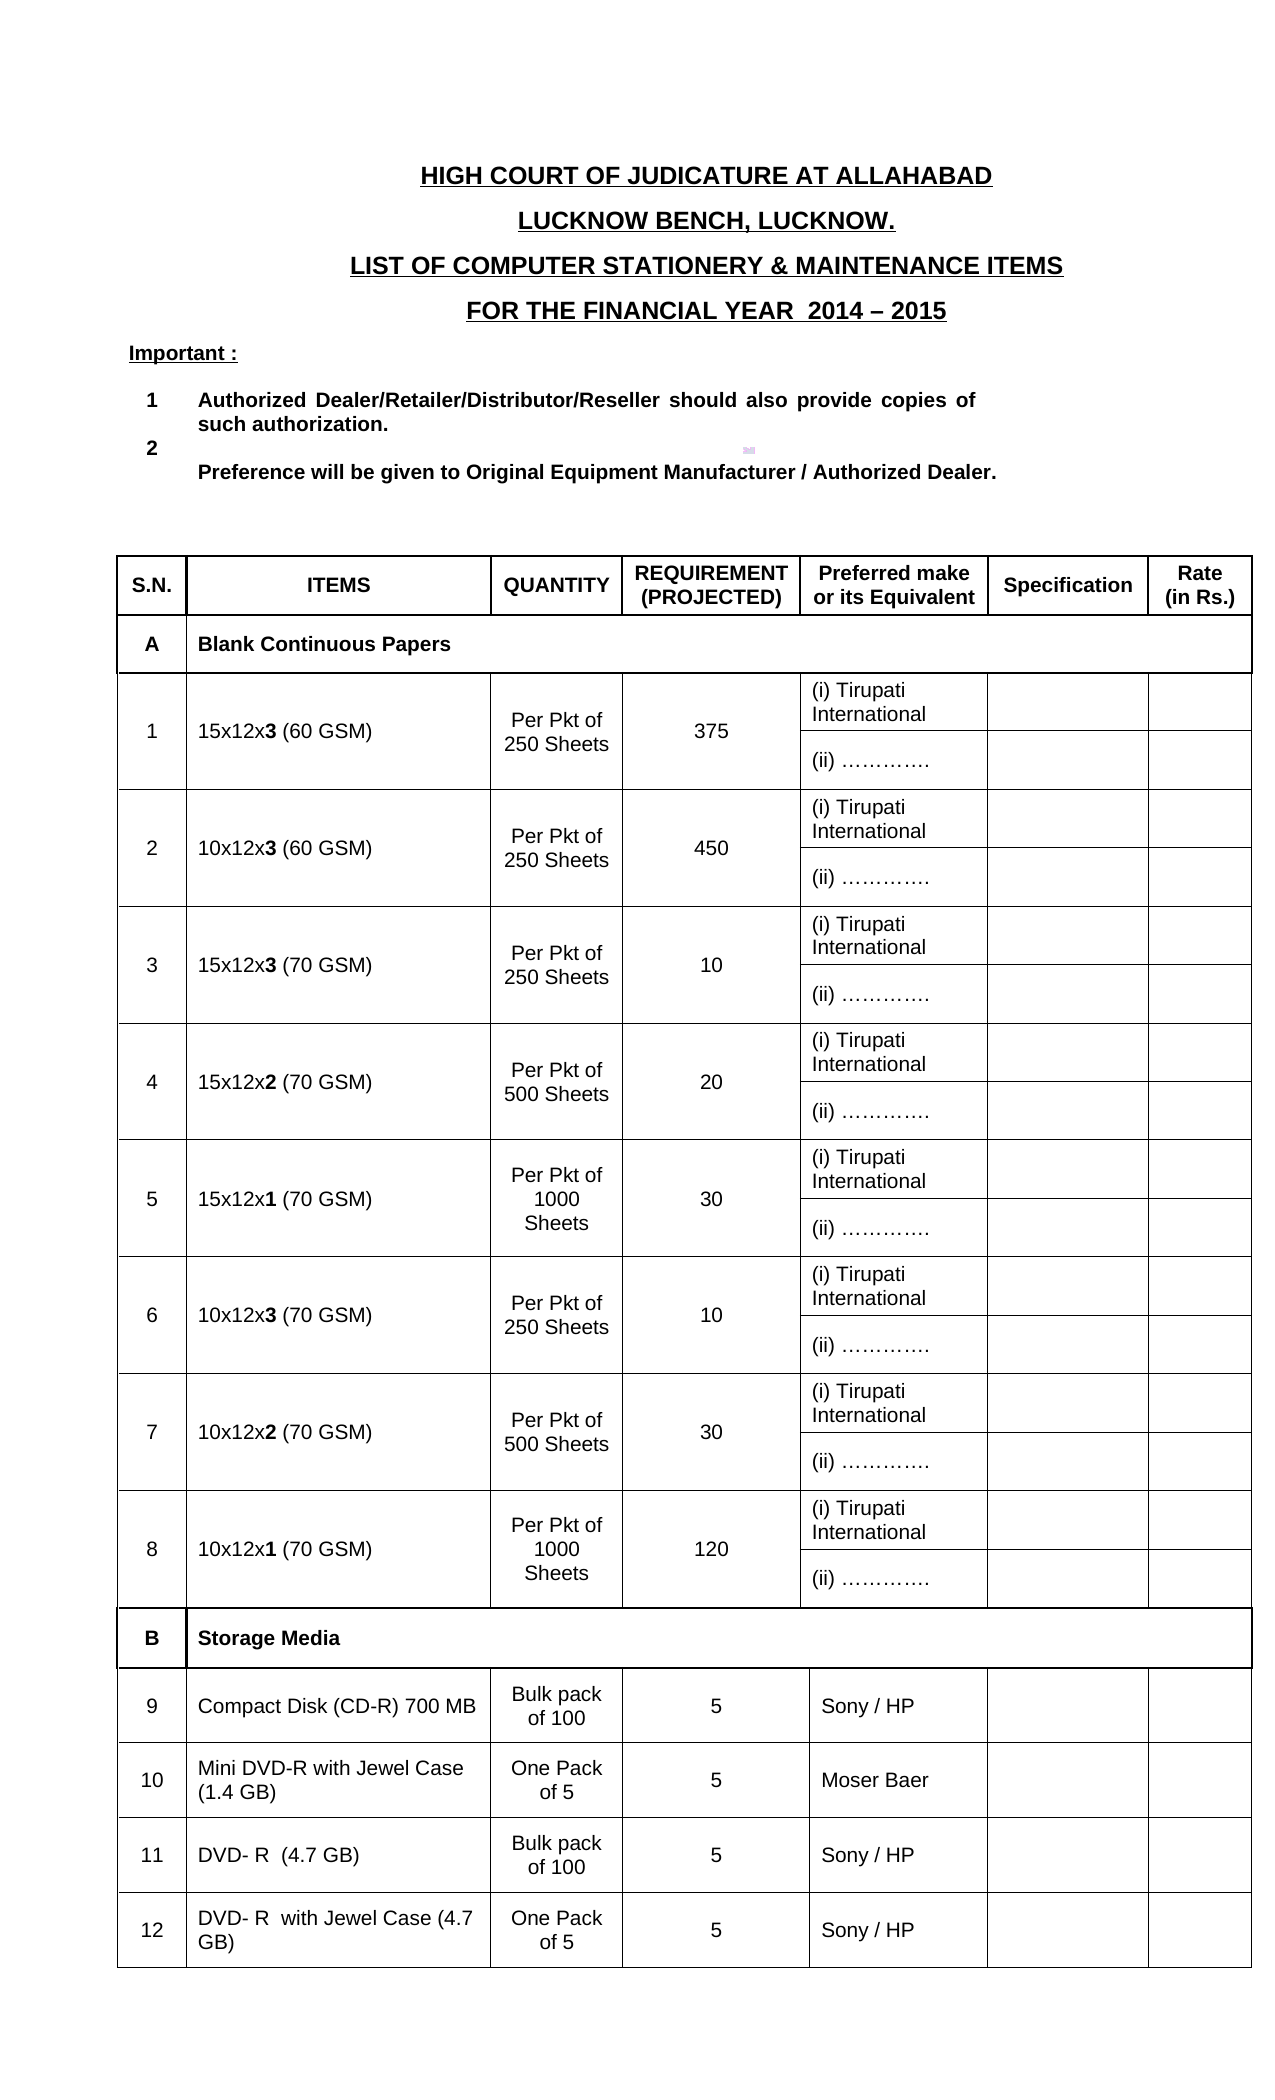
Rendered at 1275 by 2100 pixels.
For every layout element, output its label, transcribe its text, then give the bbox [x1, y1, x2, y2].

table_cell Per Pkt of 250 Sheets [491, 790, 622, 906]
table_cell [1148, 388, 1252, 436]
table_cell [1252, 1490, 1275, 1548]
table_cell Important : [117, 341, 815, 388]
table_cell [186, 507, 491, 555]
table_cell Preferred make or its Equivalent [801, 557, 987, 613]
table_header HIGH COURT OF JUDICATURE AT ALLAHABAD [117, 161, 1275, 206]
table_cell [988, 790, 1148, 847]
table_cell 450 [623, 790, 800, 906]
table_cell [1252, 507, 1275, 555]
table_cell [988, 507, 1148, 555]
table_cell DVD- R with Jewel Case (4.7 GB) [187, 1893, 490, 1967]
table_cell [1252, 906, 1275, 964]
table_cell [1148, 436, 1252, 507]
table_cell Per Pkt of 500 Sheets [491, 1024, 622, 1139]
table_cell [988, 1140, 1148, 1198]
table_cell [1252, 436, 1275, 507]
table_cell (i) Tirupati International [801, 1140, 987, 1198]
table_cell Per Pkt of 250 Sheets [491, 1257, 622, 1373]
table_cell 10x12x3 (70 GSM) [187, 1257, 490, 1373]
table_cell Bulk pack of 100 [491, 1669, 622, 1742]
table_header Preference will be given to Original Equipment Manufacturer / Authorized Dealer. [198, 460, 988, 507]
table_cell [1149, 1743, 1251, 1817]
table_cell [1149, 907, 1251, 964]
table_cell [1149, 1550, 1251, 1607]
table_cell 9 [118, 1668, 186, 1742]
table_cell [1149, 1669, 1251, 1742]
table_cell (i) Tirupati International [801, 1024, 987, 1081]
table_cell [1225, 341, 1252, 388]
table_cell [1252, 789, 1275, 847]
table_cell 6 [118, 1257, 186, 1373]
table_cell LUCKNOW BENCH, LUCKNOW. [117, 206, 1275, 251]
table_cell [1252, 1373, 1275, 1432]
table_cell [1253, 1607, 1275, 1667]
table_cell [988, 1257, 1148, 1315]
table_cell DVD- R (4.7 GB) [187, 1818, 490, 1892]
table_cell [1149, 1433, 1251, 1490]
table_cell Per Pkt of 500 Sheets [491, 1374, 622, 1490]
table_cell QUANTITY [492, 557, 621, 613]
table_cell 11 [118, 1818, 186, 1892]
table_cell [988, 1199, 1148, 1256]
table_cell (i) Tirupati International [801, 1491, 987, 1548]
table_cell 30 [623, 1374, 800, 1490]
table_cell Blank Continuous Papers [187, 616, 1251, 672]
table_cell 15x12x1 (70 GSM) [187, 1140, 490, 1256]
table_cell [1252, 1315, 1275, 1373]
table_cell [988, 1082, 1148, 1139]
table_cell 7 [118, 1374, 186, 1490]
table_cell 12 [118, 1893, 186, 1967]
table_cell [1252, 964, 1275, 1022]
table_cell [988, 1316, 1148, 1373]
table_cell (ii) …………. [801, 965, 987, 1022]
table_cell [1149, 1818, 1251, 1892]
table_cell Per Pkt of 250 Sheets [491, 907, 622, 1022]
table_cell [1005, 341, 1224, 388]
table_cell [1149, 731, 1251, 789]
table_cell 1 [118, 673, 186, 789]
table_cell 20 [623, 1024, 800, 1139]
table_cell 15x12x3 (60 GSM) [187, 674, 490, 789]
table_cell 15x12x3 (70 GSM) [187, 907, 490, 1022]
table_cell [1149, 1140, 1251, 1198]
table_cell [491, 507, 622, 555]
table_cell [988, 1433, 1148, 1490]
table_cell [1149, 1893, 1251, 1967]
table_cell (i) Tirupati International [801, 790, 987, 847]
table_cell [1149, 1199, 1251, 1256]
table_cell REQUIREMENT (PROJECTED) [623, 557, 799, 613]
table_cell [988, 1374, 1148, 1432]
table_cell [988, 965, 1148, 1022]
table_cell 8 [118, 1491, 186, 1607]
table_cell Compact Disk (CD-R) 700 MB [187, 1669, 490, 1742]
table_cell A [118, 616, 186, 672]
table_cell 10x12x2 (70 GSM) [187, 1374, 490, 1490]
table_cell (i) Tirupati International [801, 1374, 987, 1432]
table_cell [988, 848, 1148, 906]
table_cell FOR THE FINANCIAL YEAR 2014 – 2015 [117, 296, 1275, 341]
table_cell [1252, 388, 1275, 436]
table_cell [988, 674, 1148, 730]
table_cell 3 [118, 907, 186, 1022]
table_cell Specification [989, 557, 1147, 613]
table_cell [1149, 1024, 1251, 1081]
table_cell (ii) …………. [801, 1316, 987, 1373]
picture [743, 447, 775, 454]
table_cell [1149, 674, 1251, 730]
table_cell [988, 1893, 1148, 1967]
table_cell [1149, 1316, 1251, 1373]
table_cell 10 [623, 1257, 800, 1373]
table_cell Per Pkt of 1000 Sheets [491, 1491, 622, 1607]
table_cell 5 [623, 1669, 809, 1742]
table_cell [815, 341, 1005, 388]
table_cell Sony / HP [810, 1893, 987, 1967]
table_cell [1149, 965, 1251, 1022]
table_cell Rate (in Rs.) [1149, 557, 1251, 613]
table_cell 10x12x1 (70 GSM) [187, 1491, 490, 1607]
table_cell [988, 388, 1148, 436]
table_cell [988, 1743, 1148, 1817]
table_cell [988, 1491, 1148, 1548]
table_cell 5 [623, 1893, 809, 1967]
table_cell (ii) …………. [801, 731, 987, 789]
table_cell [1252, 1817, 1275, 1892]
table_cell Sony / HP [810, 1818, 987, 1892]
table_cell [186, 436, 988, 507]
table_cell 120 [623, 1491, 800, 1607]
table_cell 4 [118, 1024, 186, 1139]
table_cell (i) Tirupati International [801, 907, 987, 964]
table_cell [1252, 1256, 1275, 1315]
table_cell [1149, 1257, 1251, 1315]
table_cell [1252, 1742, 1275, 1817]
table_cell Bulk pack of 100 [491, 1818, 622, 1892]
table_cell [1149, 1082, 1251, 1139]
table_cell (ii) …………. [801, 848, 987, 906]
table_cell [988, 1550, 1148, 1607]
table_cell Moser Baer [810, 1743, 987, 1817]
table_cell [1252, 730, 1275, 789]
table_cell [1253, 555, 1275, 613]
table_cell 5 [623, 1818, 809, 1892]
table_cell (ii) …………. [801, 1550, 987, 1607]
table_cell [1149, 790, 1251, 847]
table_cell 30 [623, 1140, 800, 1256]
table_cell 1 [117, 388, 186, 436]
table_cell [1149, 848, 1251, 906]
table_cell [1253, 614, 1275, 672]
table_cell [1252, 1432, 1275, 1490]
table_cell [988, 731, 1148, 789]
table_cell Sony / HP [810, 1669, 987, 1742]
table_cell [1252, 1198, 1275, 1256]
table_cell [1252, 847, 1275, 906]
table_cell Storage Media [188, 1609, 1251, 1667]
table_cell [988, 1024, 1148, 1081]
table_cell (ii) …………. [801, 1433, 987, 1490]
table_cell [622, 507, 800, 555]
table_cell 5 [118, 1140, 186, 1256]
table_cell [1252, 1667, 1275, 1742]
table_cell 15x12x2 (70 GSM) [187, 1024, 490, 1139]
table_cell [1252, 1081, 1275, 1139]
table_cell 10 [118, 1743, 186, 1817]
table_cell (i) Tirupati International [801, 1257, 987, 1315]
table_cell [1252, 672, 1275, 730]
table_cell [1252, 1022, 1275, 1081]
table_cell One Pack of 5 [491, 1743, 622, 1817]
table_cell 10x12x3 (60 GSM) [187, 790, 490, 906]
table_cell ITEMS [188, 557, 490, 613]
table_cell B [118, 1608, 185, 1667]
table_cell [1252, 1549, 1275, 1607]
table_cell (ii) …………. [801, 1082, 987, 1139]
table_cell (ii) …………. [801, 1199, 987, 1256]
table_cell [1252, 1892, 1275, 1967]
table_cell Per Pkt of 250 Sheets [491, 674, 622, 789]
table_cell [1148, 507, 1252, 555]
table_cell [1149, 1491, 1251, 1548]
table_cell [988, 907, 1148, 964]
table_cell [1252, 341, 1275, 388]
table_cell 2 [118, 790, 186, 906]
table_cell LIST OF COMPUTER STATIONERY & MAINTENANCE ITEMS [117, 251, 1275, 296]
table_cell [117, 507, 186, 555]
table_cell 2 [117, 436, 186, 507]
table_cell Per Pkt of 1000 Sheets [491, 1140, 622, 1256]
table_cell [988, 1669, 1148, 1742]
table_cell [988, 1818, 1148, 1892]
table_cell S.N. [118, 557, 185, 613]
table_cell [1149, 1374, 1251, 1432]
table_cell One Pack of 5 [491, 1893, 622, 1967]
table_cell [800, 507, 988, 555]
table_cell Mini DVD-R with Jewel Case (1.4 GB) [187, 1743, 490, 1817]
table_cell 5 [623, 1743, 809, 1817]
table_cell (i) Tirupati International [801, 674, 987, 730]
table_cell 375 [623, 674, 800, 789]
table_cell 10 [623, 907, 800, 1022]
table_cell Authorized Dealer/Retailer/Distributor/Reseller should also provide copies of such authorization. [186, 388, 988, 436]
table_cell [1252, 1139, 1275, 1198]
table_cell [988, 436, 1148, 507]
